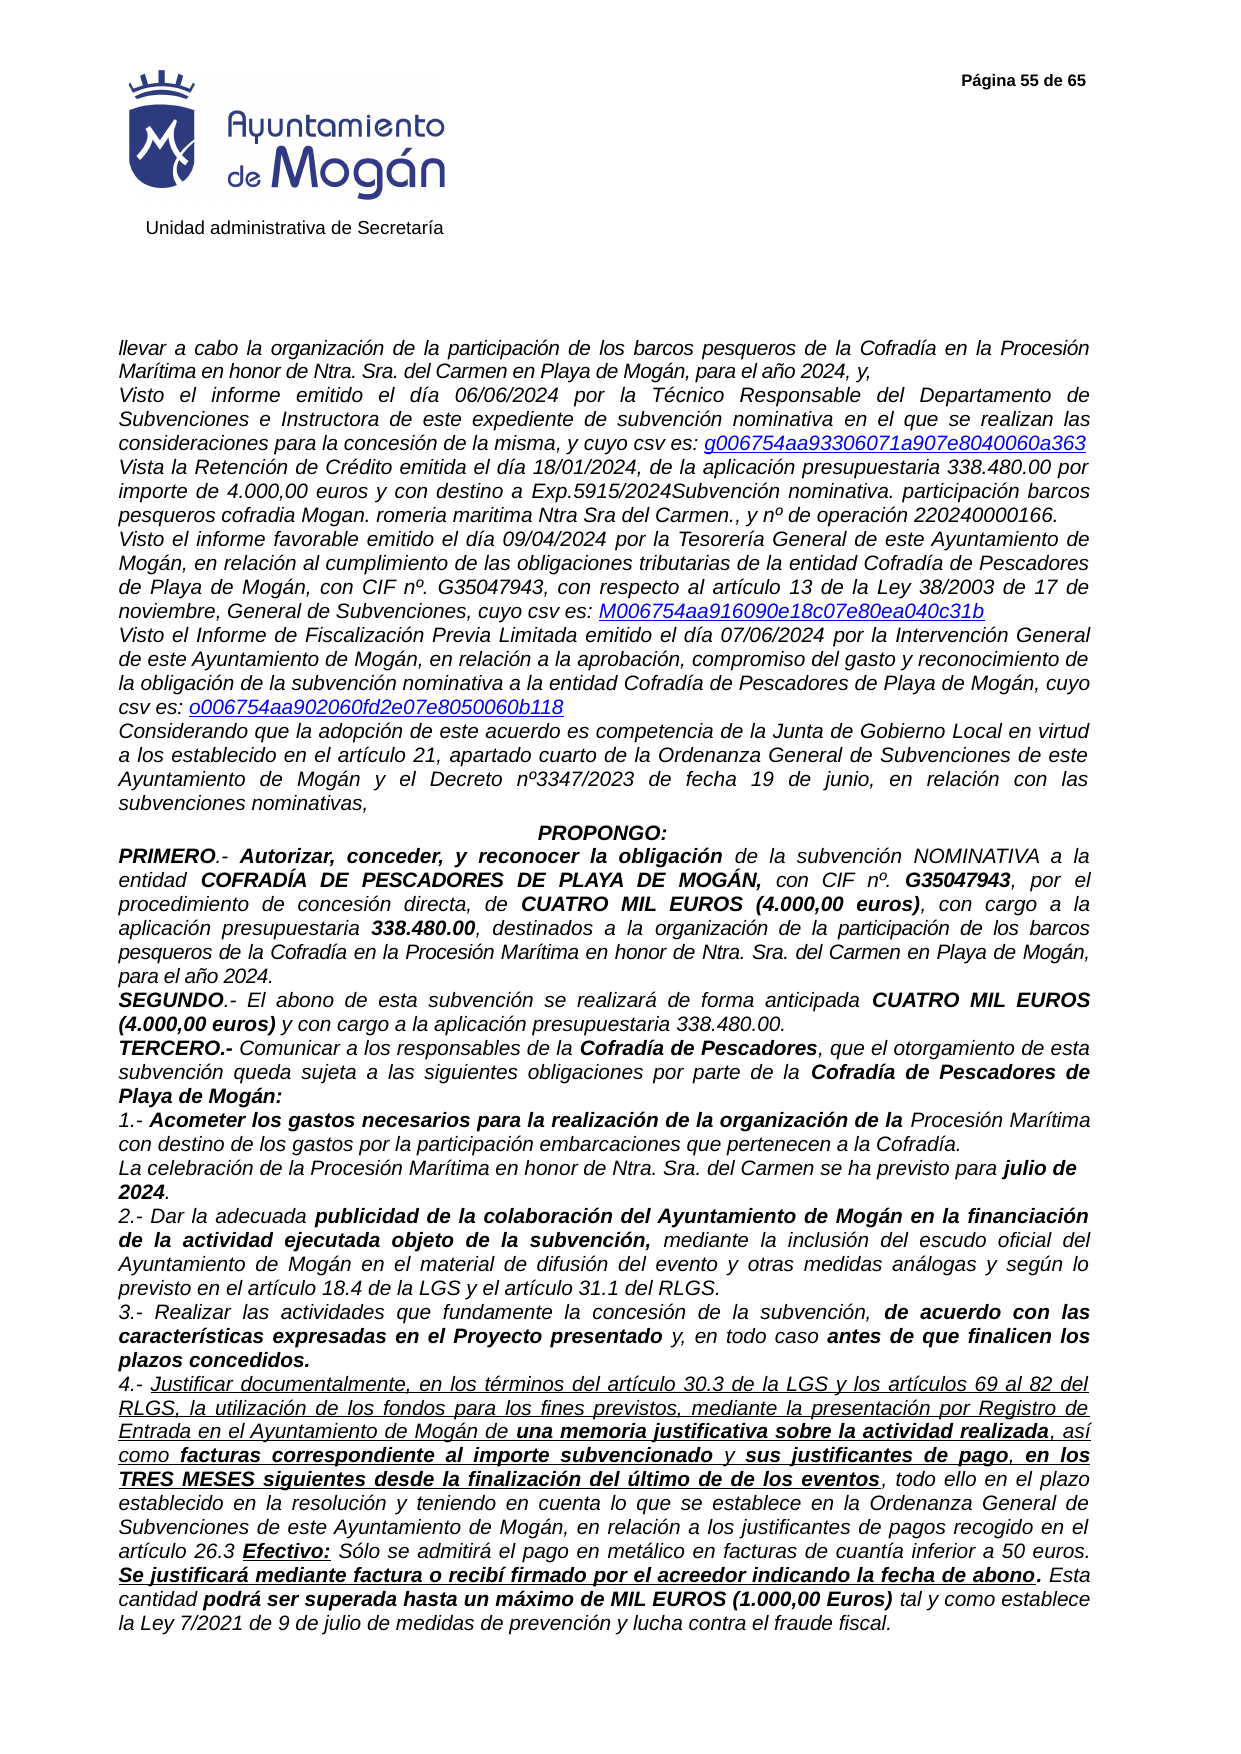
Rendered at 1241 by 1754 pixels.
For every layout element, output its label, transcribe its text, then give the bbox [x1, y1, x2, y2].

text 3.- Realizar las actividades que fundamente la concesión de la subvención, de acuerdo con las características expresadas en el Proyecto presentado y, en todo caso antes de que finalicen los plazos concedidos. [118, 1299, 1092, 1371]
text Visto el informe emitido el día 06/06/2024 por la Técnico Responsable del Departamento de Subvenciones e Instructora de este expediente de subvención nominativa en el que se realizan las consideraciones para la concesión de la misma, y cuyo csv es: g006754aa93306071a907e8040060a363 [118, 383, 1092, 455]
text 4.- Justificar documentalmente, en los términos del artículo 30.3 de la LGS y los artículos 69 al 82 del RLGS, la utilización de los fondos para los fines previstos, mediante la presentación por Registro de Entrada en el Ayuntamiento de Mogán de una memoria justificativa sobre la actividad realizada, así como facturas correspondiente al importe subvencionado y sus justificantes de pago, en los TRES MESES siguientes desde la finalización del último de de los eventos, todo ello en el plazo establecido en la resolución y teniendo en cuenta lo que se establece en la Ordenanza General de Subvenciones de este Ayuntamiento de Mogán, en relación a los justificantes de pagos recogido en el artículo 26.3 Efectivo: Sólo se admitirá el pago en metálico en facturas de cuantía inferior a 50 euros. Se justificará mediante factura o recibí firmado por el acreedor indicando la fecha de abono. Esta cantidad podrá ser superada hasta un máximo de MIL EUROS (1.000,00 Euros) tal y como establece la Ley 7/2021 de 9 de julio de medidas de prevención y lucha contra el fraude fiscal. [118, 1371, 1092, 1635]
text Visto el informe favorable emitido el día 09/04/2024 por la Tesorería General de este Ayuntamiento de Mogán, en relación al cumplimiento de las obligaciones tributarias de la entidad Cofradía de Pescadores de Playa de Mogán, con CIF nº. G35047943, con respecto al artículo 13 de la Ley 38/2003 de 17 de noviembre, General de Subvenciones, cuyo csv es: M006754aa916090e18c07e80ea040c31b [118, 527, 1092, 623]
text llevar a cabo la organización de la participación de los barcos pesqueros de la Cofradía en la Procesión Marítima en honor de Ntra. Sra. del Carmen en Playa de Mogán, para el año 2024, y, [118, 335, 1092, 383]
picture [128, 70, 445, 206]
text TERCERO.- Comunicar a los responsables de la Cofradía de Pescadores, que el otorgamiento de esta subvención queda sujeta a las siguientes obligaciones por parte de la Cofradía de Pescadores de Playa de Mogán: [118, 1036, 1092, 1108]
text SEGUNDO.- El abono de esta subvención se realizará de forma anticipada CUATRO MIL EUROS (4.000,00 euros) y con cargo a la aplicación presupuestaria 338.480.00. [118, 988, 1092, 1036]
text 1.- Acometer los gastos necesarios para la realización de la organización de la Procesión Marítima con destino de los gastos por la participación embarcaciones que pertenecen a la Cofradía. [118, 1108, 1092, 1156]
text Considerando que la adopción de este acuerdo es competencia de la Junta de Gobierno Local en virtud a los establecido en el artículo 21, apartado cuarto de la Ordenanza General de Subvenciones de este Ayuntamiento de Mogán y el Decreto nº3347/2023 de fecha 19 de junio, en relación con las subvenciones nominativas, [118, 719, 1092, 814]
text Vista la Retención de Crédito emitida el día 18/01/2024, de la aplicación presupuestaria 338.480.00 por importe de 4.000,00 euros y con destino a Exp.5915/2024Subvención nominativa. participación barcos pesqueros cofradia Mogan. romeria maritima Ntra Sra del Carmen., y nº de operación 220240000166. [118, 455, 1092, 527]
text PRIMERO.- Autorizar, conceder, y reconocer la obligación de la subvención NOMINATIVA a la entidad COFRADÍA DE PESCADORES DE PLAYA DE MOGÁN, con CIF nº. G35047943, por el procedimiento de concesión directa, de CUATRO MIL EUROS (4.000,00 euros), con cargo a la aplicación presupuestaria 338.480.00, destinados a la organización de la participación de los barcos pesqueros de la Cofradía en la Procesión Marítima en honor de Ntra. Sra. del Carmen en Playa de Mogán, para el año 2024. [118, 844, 1092, 988]
text PROPONGO: [118, 820, 1092, 844]
text Visto el Informe de Fiscalización Previa Limitada emitido el día 07/06/2024 por la Intervención General de este Ayuntamiento de Mogán, en relación a la aprobación, compromiso del gasto y reconocimiento de la obligación de la subvención nominativa a la entidad Cofradía de Pescadores de Playa de Mogán, cuyo csv es: o006754aa902060fd2e07e8050060b118 [118, 623, 1092, 719]
text 2.- Dar la adecuada publicidad de la colaboración del Ayuntamiento de Mogán en la financiación de la actividad ejecutada objeto de la subvención, mediante la inclusión del escudo oficial del Ayuntamiento de Mogán en el material de difusión del evento y otras medidas análogas y según lo previsto en el artículo 18.4 de la LGS y el artículo 31.1 del RLGS. [118, 1204, 1092, 1299]
text La celebración de la Procesión Marítima en honor de Ntra. Sra. del Carmen se ha previsto para julio de 2024. [118, 1156, 1092, 1204]
